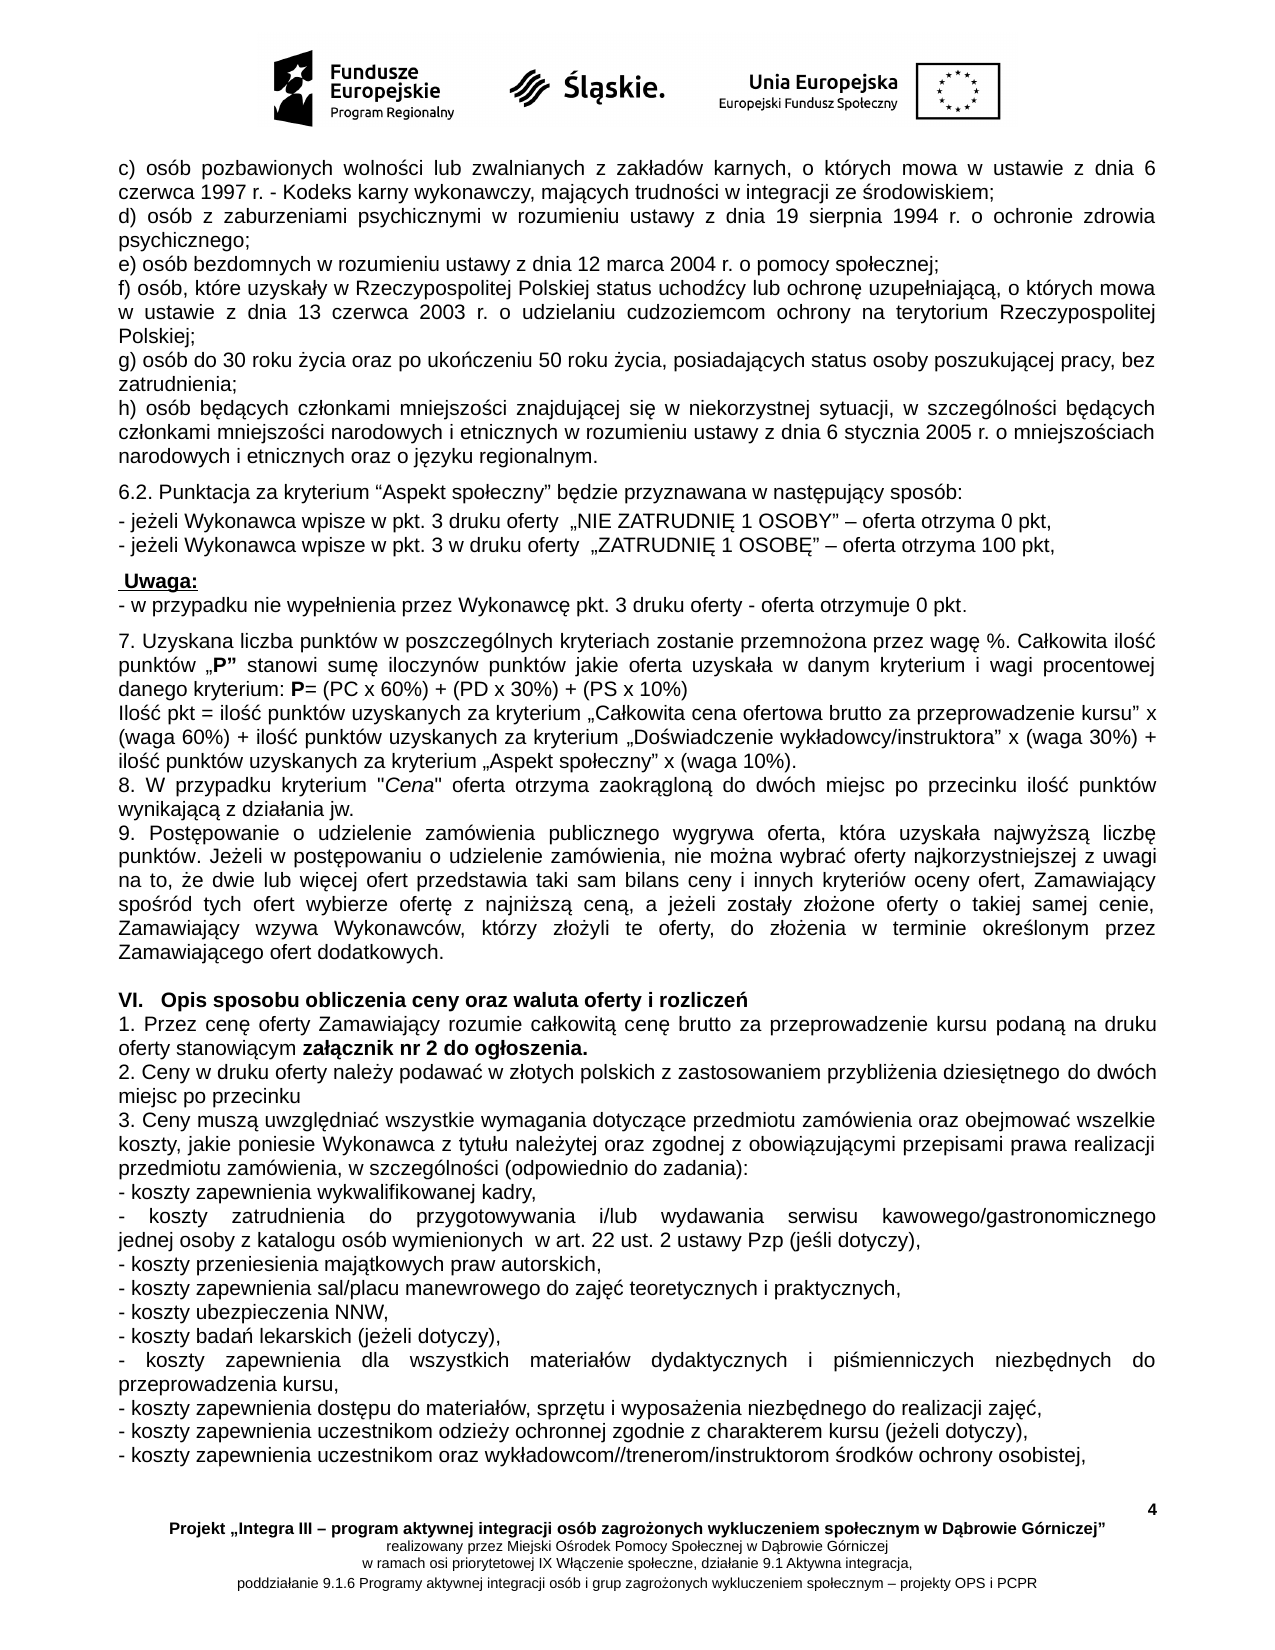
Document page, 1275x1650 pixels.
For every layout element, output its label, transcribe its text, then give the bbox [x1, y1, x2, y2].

list - koszty badań lekarskich (jeżeli dotyczy), [118, 1323, 1157, 1347]
text h) osób będących członkami mniejszości znajdującej się w niekorzystnej sytuacji, w szczególności będących członkami mniejszości narodowych i etnicznych w rozumieniu ustawy z dnia 6 stycznia 2005 r. o mniejszościach narodowych i etnicznych oraz o języku regionalnym. [118, 396, 1157, 468]
text c) osób pozbawionych wolności lub zwalnianych z zakładów karnych, o których mowa w ustawie z dnia 6 czerwca 1997 r. - Kodeks karny wykonawczy, mających trudności w integracji ze środowiskiem; [118, 156, 1157, 204]
text 6.2. Punktacja za kryterium “Aspekt społeczny” będzie przyznawana w następujący sposób: [118, 479, 1157, 503]
list - koszty zapewnienia wykwalifikowanej kadry, [118, 1180, 1157, 1204]
text 8. W przypadku kryterium "Cena" oferta otrzyma zaokrągloną do dwóch miejsc po przecinku ilość punktów wynikającą z działania jw. [118, 772, 1157, 820]
list - koszty zapewnienia sal/placu manewrowego do zajęć teoretycznych i praktycznych, [118, 1276, 1157, 1299]
list - koszty zatrudnienia do przygotowywania i/lub wydawania serwisu kawowego/gastronomicznego jednej osoby z katalogu osób wymienionych w art. 22 ust. 2 ustawy Pzp (jeśli dotyczy), [118, 1204, 1157, 1252]
list - koszty zapewnienia dla wszystkich materiałów dydaktycznych i piśmienniczych niezbędnych do przeprowadzenia kursu, [118, 1347, 1157, 1395]
list 2. Ceny w druku oferty należy podawać w złotych polskich z zastosowaniem przybliżenia dziesiętnego do dwóch miejsc po przecinku [118, 1060, 1157, 1108]
text g) osób do 30 roku życia oraz po ukończeniu 50 roku życia, posiadających status osoby poszukującej pracy, bez zatrudnienia; [118, 348, 1157, 396]
list - koszty przeniesienia majątkowych praw autorskich, [118, 1252, 1157, 1276]
text f) osób, które uzyskały w Rzeczypospolitej Polskiej status uchodźcy lub ochronę uzupełniającą, o których mowa w ustawie z dnia 13 czerwca 2003 r. o udzielaniu cudzoziemcom ochrony na terytorium Rzeczypospolitej Polskiej; [118, 276, 1157, 348]
list 3. Ceny muszą uwzględniać wszystkie wymagania dotyczące przedmiotu zamówienia oraz obejmować wszelkie koszty, jakie poniesie Wykonawca z tytułu należytej oraz zgodnej z obowiązującymi przepisami prawa realizacji przedmiotu zamówienia, w szczególności (odpowiednio do zadania): [118, 1108, 1157, 1180]
text e) osób bezdomnych w rozumieniu ustawy z dnia 12 marca 2004 r. o pomocy społecznej; [118, 252, 1157, 276]
list - koszty zapewnienia dostępu do materiałów, sprzętu i wyposażenia niezbędnego do realizacji zajęć, [118, 1395, 1157, 1419]
text d) osób z zaburzeniami psychicznymi w rozumieniu ustawy z dnia 19 sierpnia 1994 r. o ochronie zdrowia psychicznego; [118, 204, 1157, 252]
text - w przypadku nie wypełnienia przez Wykonawcę pkt. 3 druku oferty - oferta otrzymuje 0 pkt. [118, 593, 1166, 617]
text Ilość pkt = ilość punktów uzyskanych za kryterium „Całkowita cena ofertowa brutto za przeprowadzenie kursu” x (waga 60%) + ilość punktów uzyskanych za kryterium „Doświadczenie wykładowcy/instruktora” x (waga 30%) + ilość punktów uzyskanych za kryterium „Aspekt społeczny” x (waga 10%). [118, 701, 1157, 772]
text 7. Uzyskana liczba punktów w poszczególnych kryteriach zostanie przemnożona przez wagę %. Całkowita ilość punktów „P” stanowi sumę iloczynów punktów jakie oferta uzyskała w danym kryterium i wagi procentowej danego kryterium: P= (PC x 60%) + (PD x 30%) + (PS x 10%) [118, 629, 1157, 701]
text - jeżeli Wykonawca wpisze w pkt. 3 w druku oferty „ZATRUDNIĘ 1 OSOBĘ” – oferta otrzyma 100 pkt, [118, 533, 1166, 557]
list - koszty zapewnienia uczestnikom odzieży ochronnej zgodnie z charakterem kursu (jeżeli dotyczy), [118, 1419, 1157, 1443]
text - jeżeli Wykonawca wpisze w pkt. 3 druku oferty „NIE ZATRUDNIĘ 1 OSOBY” – oferta otrzyma 0 pkt, [118, 509, 1166, 533]
text Uwaga: [118, 569, 1166, 593]
text VI. Opis sposobu obliczenia ceny oraz waluta oferty i rozliczeń [118, 988, 1157, 1012]
list 1. Przez cenę oferty Zamawiający rozumie całkowitą cenę brutto za przeprowadzenie kursu podaną na druku oferty stanowiącym załącznik nr 2 do ogłoszenia. [118, 1012, 1157, 1060]
text - koszty zapewnienia uczestnikom oraz wykładowcom//trenerom/instruktorom środków ochrony osobistej, [118, 1443, 1157, 1467]
text 9. Postępowanie o udzielenie zamówienia publicznego wygrywa oferta, która uzyskała najwyższą liczbę punktów. Jeżeli w postępowaniu o udzielenie zamówienia, nie można wybrać oferty najkorzystniejszej z uwagi na to, że dwie lub więcej ofert przedstawia taki sam bilans ceny i innych kryteriów oceny ofert, Zamawiający spośród tych ofert wybierze ofertę z najniższą ceną, a jeżeli zostały złożone oferty o takiej samej cenie, Zamawiający wzywa Wykonawców, którzy złożyli te oferty, do złożenia w terminie określonym przez Zamawiającego ofert dodatkowych. [118, 820, 1157, 964]
list - koszty ubezpieczenia NNW, [118, 1299, 1157, 1323]
